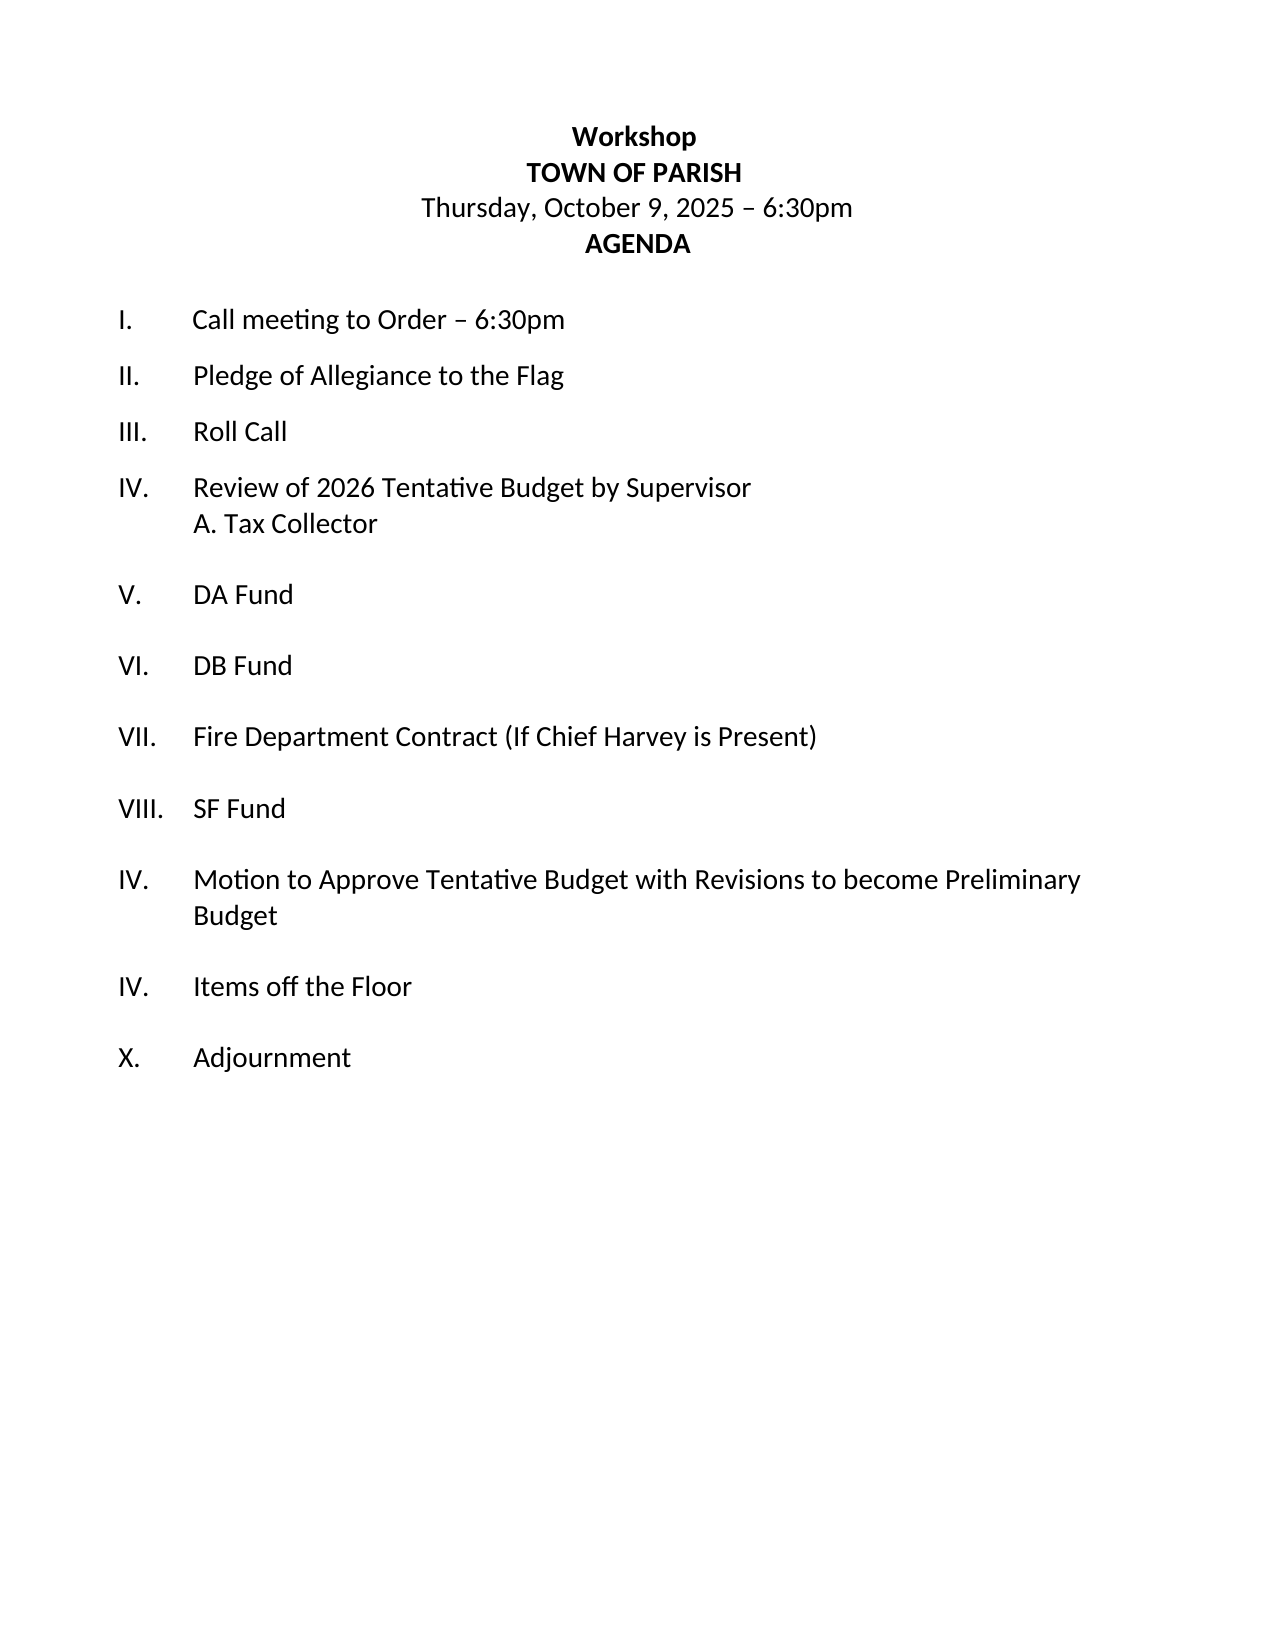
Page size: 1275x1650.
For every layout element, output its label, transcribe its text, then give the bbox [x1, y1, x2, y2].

text A. Tax Collector [118, 505, 1157, 540]
text Workshop [118, 118, 1157, 154]
text VII. Fire Department Contract (If Chief Harvey is Present) [118, 718, 1157, 754]
text III. Roll Call [118, 413, 1157, 449]
text IV. Review of 2026 Tentative Budget by Supervisor [118, 469, 1157, 505]
text IV. Motion to Approve Tentative Budget with Revisions to become Preliminary Budget [118, 861, 1157, 932]
text V. DA Fund [118, 576, 1157, 612]
text IV. Items off the Floor [118, 968, 1157, 1003]
text TOWN OF PARISH [118, 154, 1157, 189]
text VIII. SF Fund [118, 790, 1157, 825]
text AGENDA [118, 225, 1157, 261]
text I. Call meeting to Order – 6:30pm [118, 301, 1157, 337]
text VI. DB Fund [118, 647, 1157, 683]
text II. Pledge of Allegiance to the Flag [118, 357, 1157, 393]
text X. Adjournment [118, 1039, 1157, 1075]
text Thursday, October 9, 2025 – 6:30pm [118, 189, 1157, 225]
